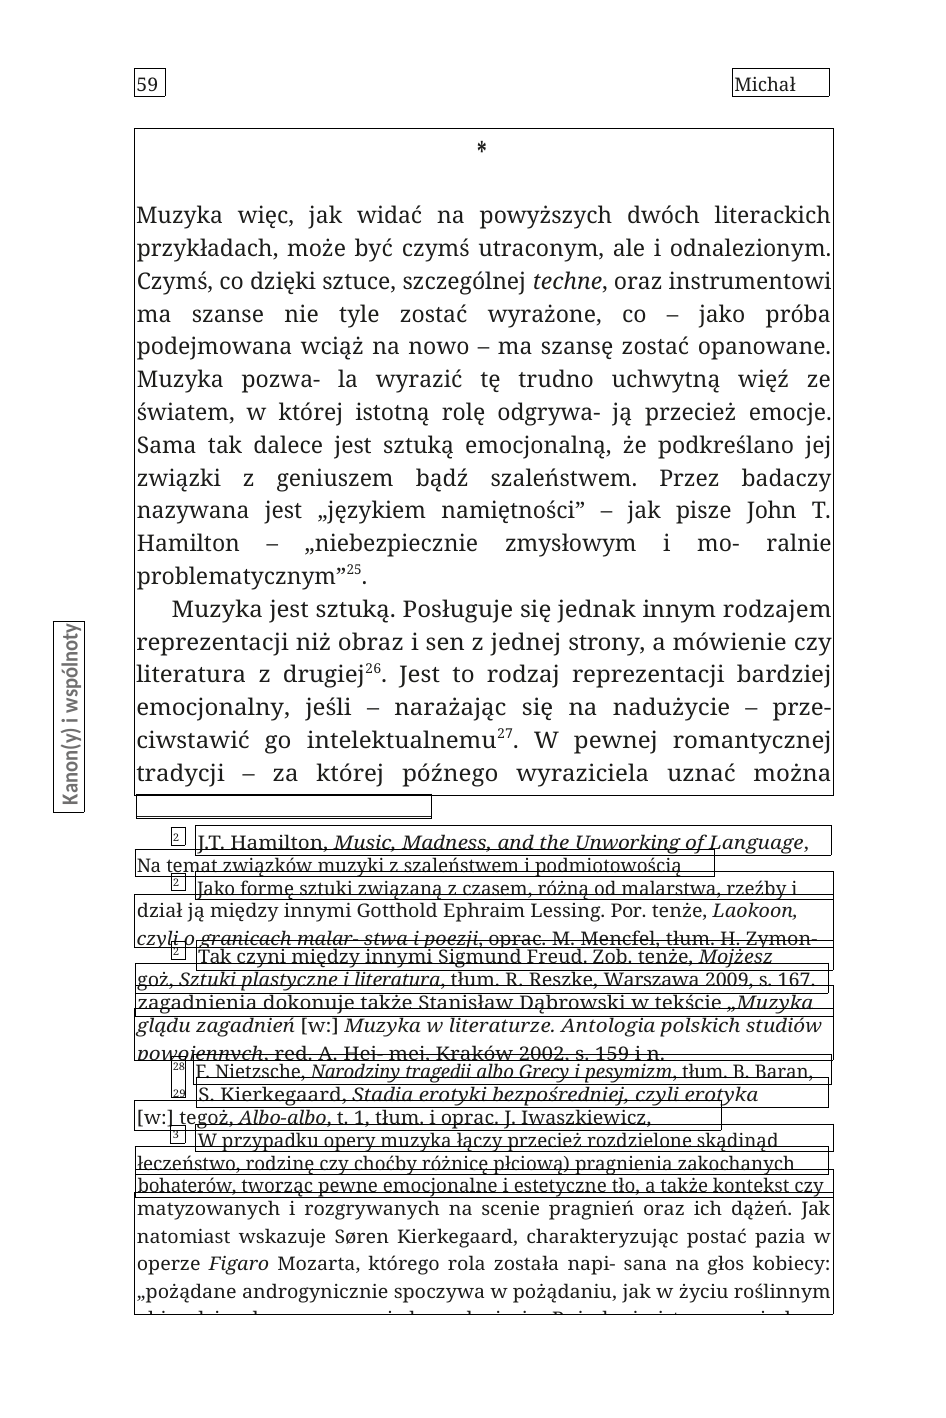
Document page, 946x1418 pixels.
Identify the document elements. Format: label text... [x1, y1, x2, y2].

text W przypadku opery muzyka łączy przecież rozdzielone skądinąd fabularnie (przez spo- [197, 1127, 833, 1151]
text Kanon(y) i wspólnoty [55, 623, 84, 805]
text Jako formę sztuki związaną z czasem, różną od malarstwa, rzeźby i literatury (poezji), wi- [197, 875, 832, 894]
text S. Kierkegaard, Stadia erotyki bezpośredniej, czyli erotyka muzyczna, tłum. A. Buchner [198, 1081, 828, 1107]
text F. Nietzsche, Narodziny tragedii albo Grecy i pesymizm, tłum. B. Baran, Kraków 2001, s. 59 i n. [195, 1058, 831, 1084]
text 30 [172, 1128, 185, 1142]
text dział ją między innymi Gotthold Ephraim Lessing. Por. tenże, Laokoon, czyli o granicach malar- stwa i poezji, oprac. M. Mencfel, tłum. H. Zymon-Dębicki, Kraków 2012, s. 5. [136, 898, 833, 947]
text 26 [173, 876, 185, 890]
text 25 [173, 830, 185, 844]
text glądu zagadnień [w:] Muzyka w literaturze. Antologia polskich studiów powojennych, red. A. Hej- mej, Kraków 2002, s. 159 i n. [136, 1012, 832, 1060]
text bohaterów, tworząc pewne emocjonalne i estetyczne tło, a także kontekst czy przestrzeń dla udra- [137, 1173, 833, 1192]
text Michał Zając [734, 71, 829, 96]
text Muzyka więc, jak widać na powyższych dwóch literackich przykładach, może być czymś utraconym, ale i odnalezionym. Czymś, co dzięki sztuce, szczególnej techne, oraz instrumentowi ma szanse nie tyle zostać wyrażone, co – jako próba podejmowana wciąż na nowo – ma szansę zostać opanowane. Muzyka pozwa- la wyrazić tę trudno uchwytną więź ze światem, w której istotną rolę odgrywa- ją przecież emocje. Sama tak dalece jest sztuką emocjonalną, że podkreślano jej związki z geniuszem bądź szaleństwem. Przez badaczy nazywana jest „językiem namiętności” – jak pisze John T. Hamilton – „niebezpiecznie zmysłowym i mo- ralnie problematycznym”25. [136, 199, 832, 591]
text 29 [173, 1087, 185, 1097]
text Na temat związków muzyki z szaleństwem i podmiotowością zob. tamże, s. 5 i n. [137, 852, 713, 876]
text Muzyka jest sztuką. Posługuje się jednak innym rodzajem reprezentacji niż obraz i sen z jednej strony, a mówienie czy literatura z drugiej26. Jest to rodzaj reprezentacji bardziej emocjonalny, jeśli – narażając się na nadużycie – prze- ciwstawić go intelektualnemu27. W pewnej romantycznej tradycji – za której późnego wyraziciela uznać można Friedricha Nietzschego – muzyka jest sztu- ką raczej dionizyjską niż apolińską28. A jeśli sztuka mierzy się z tym, co niewyra- żalne, z pewną różnicą czy brakiem, to muzyka jest pewnym kontinuum, byciem i trwaniem; nawet wtedy, kiedy podkreśla momenty nieciągłości, zerwania czy ciszy, które znaczyć mogą tylko w kontekście faktycznego lub możliwego trwa- nia. Tak też między innymi pisał o niej Søren Kierkegaard, który odróżniał ją od sztuk plastycznych i poezji czy epiki, łączył natomiast z językiem, czasem, a tak- że z pragnieniem29. Muzyka przy tym, na co również wskazuje autor Albo-albo, pozostaje genderowo neutralna30. Odczuwana natomiast może być jako pewna [136, 593, 832, 795]
text goż, Sztuki plastyczne i literatura, tłum. R. Reszke, Warszawa 2009, s. 167. Ciekawego omówienia [137, 966, 828, 985]
text zagadnienia dokonuje także Stanisław Dąbrowski w tekście „Muzyka w literaturze”. Próba prze- [137, 989, 833, 1008]
text [w:] tegoż, Albo-albo, t. 1, tłum. i oprac. J. Iwaszkiewicz, Warszawa 1982, s. 60 i n. [136, 1104, 721, 1130]
text matyzowanych i rozgrywanych na scenie pragnień oraz ich dążeń. Jak natomiast wskazuje Søren Kierkegaard, charakteryzując postać pazia w operze Figaro Mozarta, którego rola została napi- sana na głos kobiecy: „pożądane androgynicznie spoczywa w pożądaniu, jak w życiu roślinnym obie płci połączone są w jednym kwiecie. Pożądanie i to, co pożądane, stanowią jedność, w której obydwa składniki są neutrius generis”. Tamże, s. 85. Interesującego w tym kontekście omówienia [137, 1196, 831, 1314]
text * [135, 132, 829, 172]
text 28 [173, 1059, 185, 1073]
text Tak czyni między innymi Sigmund Freud. Zob. tenże, Mojżesz Michała Anioła [w:] te- [198, 943, 833, 970]
text 596 [136, 71, 165, 96]
text łeczeństwo, rodzinę czy choćby różnicę płciową) pragnienia zakochanych lub skonfliktowanych [137, 1150, 828, 1169]
text J.T. Hamilton, Music, Madness, and the Unworking of Language, New York 2008, s. 101. [197, 829, 831, 855]
text 27 [173, 944, 185, 959]
